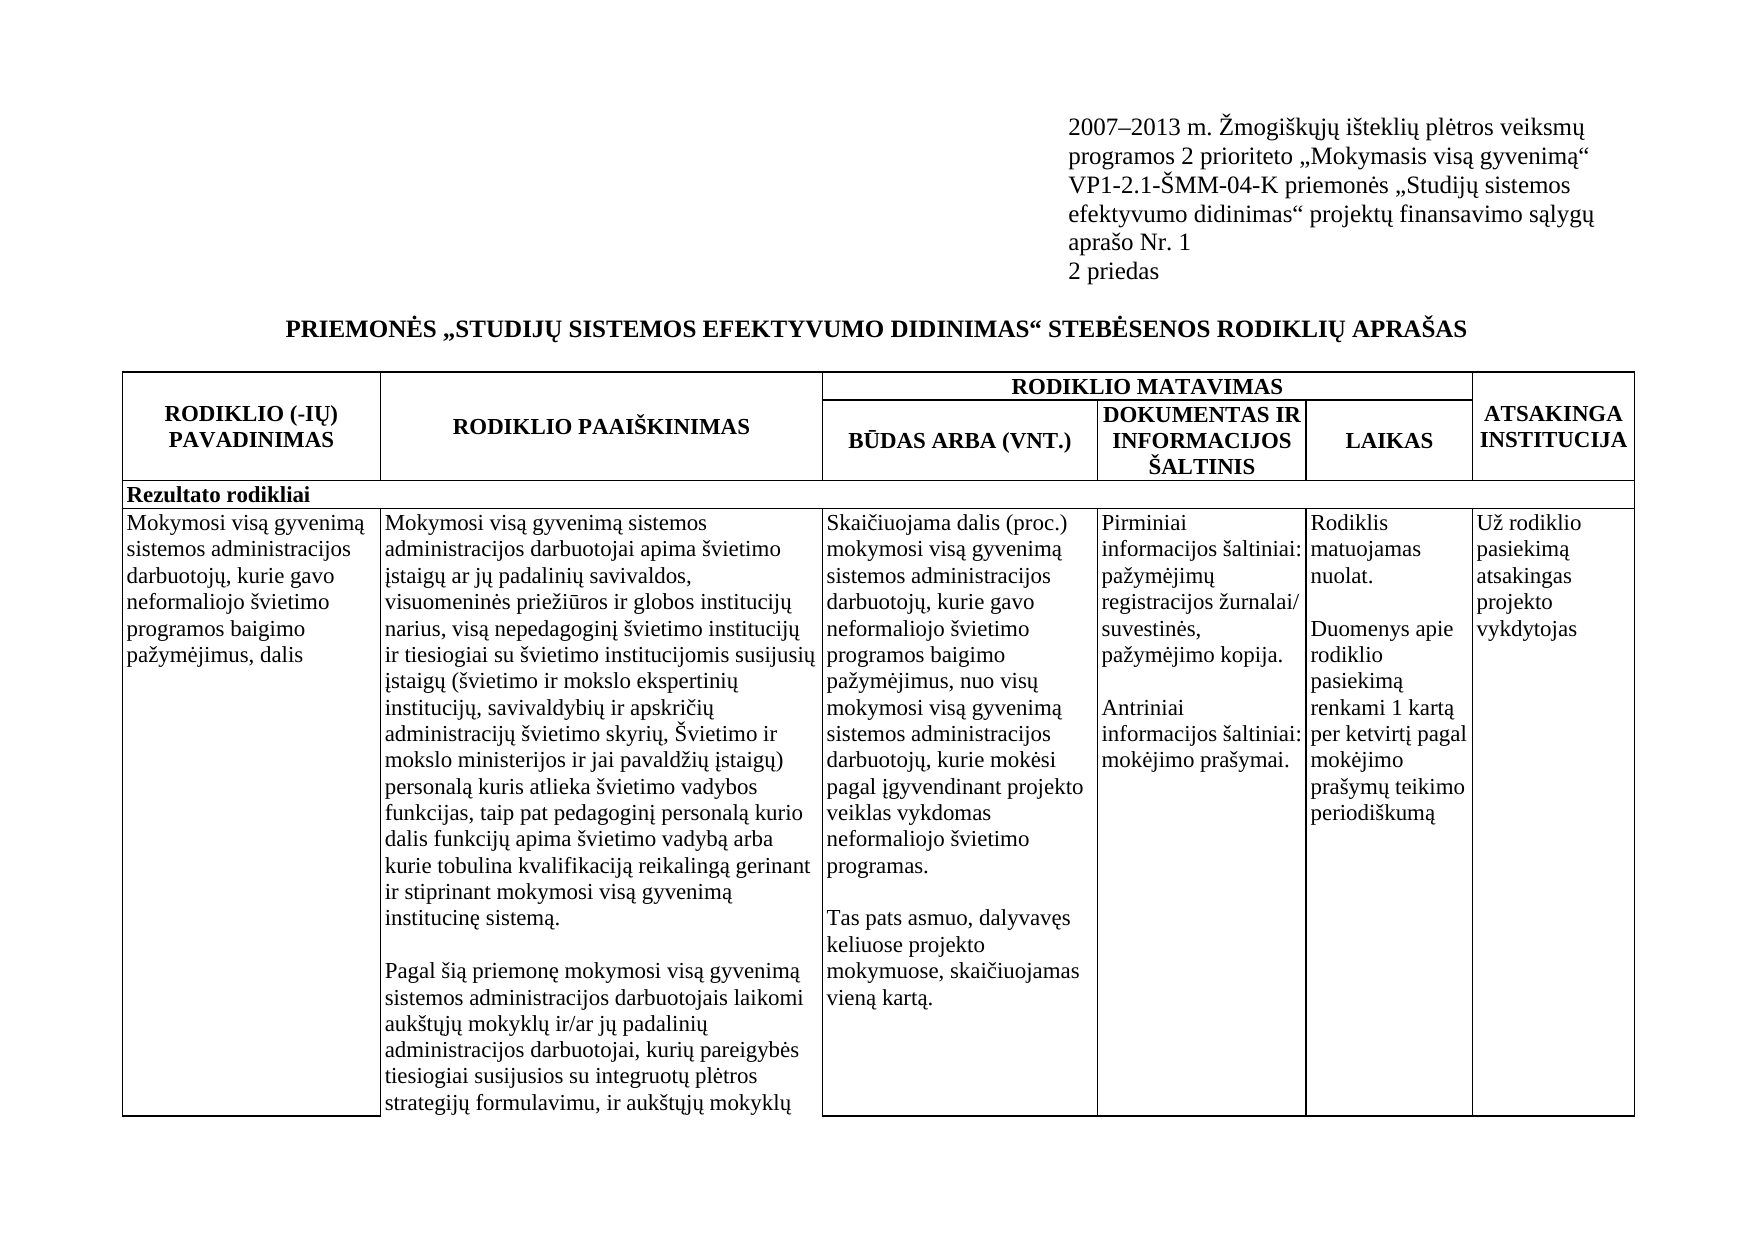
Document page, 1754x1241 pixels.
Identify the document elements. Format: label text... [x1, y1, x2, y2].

text aprašo Nr. 1 [118, 227, 1635, 256]
table_cell Už rodiklio pasiekimą atsakingas projekto vykdytojas [1473, 509, 1634, 1115]
table_cell Pirminiai informacijos šaltiniai: pažymėjimų registracijos žurnalai/ suvestinės, pažymėjimo kopija. Antriniai informacijos šaltiniai: mokėjimo prašymai. [1098, 509, 1305, 1115]
text VP1-2.1-ŠMM-04-K priemonės „Studijų sistemos [118, 170, 1635, 199]
table_cell Rodiklis matuojamas nuolat. Duomenys apie rodiklio pasiekimą renkami 1 kartą per ketvirtį pagal mokėjimo prašymų teikimo periodiškumą [1307, 509, 1472, 1115]
text efektyvumo didinimas“ projektų finansavimo sąlygų [118, 199, 1635, 227]
table_cell BŪDAS ARBA (VNT.) [823, 401, 1097, 480]
table_cell Mokymosi visą gyvenimą sistemos administracijos darbuotojų, kurie gavo neformaliojo švietimo programos baigimo pažymėjimus, dalis [123, 509, 380, 1115]
table_cell Mokymosi visą gyvenimą sistemos administracijos darbuotojai apima švietimo įstaigų ar jų padalinių savivaldos, visuomeninės priežiūros ir globos institucijų narius, visą nepedagoginį švietimo institucijų ir tiesiogiai su švietimo institucijomis susijusių įstaigų (švietimo ir mokslo ekspertinių institucijų, savivaldybių ir apskričių administracijų švietimo skyrių, Švietimo ir mokslo ministerijos ir jai pavaldžių įstaigų) personalą kuris atlieka švietimo vadybos funkcijas, taip pat pedagoginį personalą kurio dalis funkcijų apima švietimo vadybą arba kurie tobulina kvalifikaciją reikalingą gerinant ir stiprinant mokymosi visą gyvenimą institucinę sistemą. Pagal šią priemonę mokymosi visą gyvenimą sistemos administracijos darbuotojais laikomi aukštųjų mokyklų ir/ar jų padalinių administracijos darbuotojai, kurių pareigybės tiesiogiai susijusios su integruotų plėtros strategijų formulavimu, ir aukštųjų mokyklų [381, 509, 822, 1115]
text PRIEMONĖS „STUDIJŲ SISTEMOS EFEKTYVUMO DIDINIMAS“ STEBĖSENOS RODIKLIŲ APRAŠAS [118, 314, 1635, 342]
table_cell Rezultato rodikliai [123, 481, 1634, 508]
table_cell LAIKAS [1307, 401, 1472, 480]
table_header ATSAKINGA INSTITUCIJA [1473, 373, 1634, 480]
text programos 2 prioriteto „Mokymasis visą gyvenimą“ [118, 141, 1635, 170]
table_cell DOKUMENTAS IR INFORMACIJOS ŠALTINIS [1098, 401, 1305, 480]
table_header RODIKLIO (-IŲ) PAVADINIMAS [123, 373, 380, 480]
table_header RODIKLIO PAAIŠKINIMAS [381, 373, 822, 480]
table_header RODIKLIO MATAVIMAS [823, 373, 1472, 399]
table_cell Skaičiuojama dalis (proc.) mokymosi visą gyvenimą sistemos administracijos darbuotojų, kurie gavo neformaliojo švietimo programos baigimo pažymėjimus, nuo visų mokymosi visą gyvenimą sistemos administracijos darbuotojų, kurie mokėsi pagal įgyvendinant projekto veiklas vykdomas neformaliojo švietimo programas. Tas pats asmuo, dalyvavęs keliuose projekto mokymuose, skaičiuojamas vieną kartą. [823, 509, 1097, 1115]
text 2 priedas [1068, 256, 1635, 285]
text 2007–2013 m. Žmogiškųjų išteklių plėtros veiksmų [118, 112, 1635, 141]
